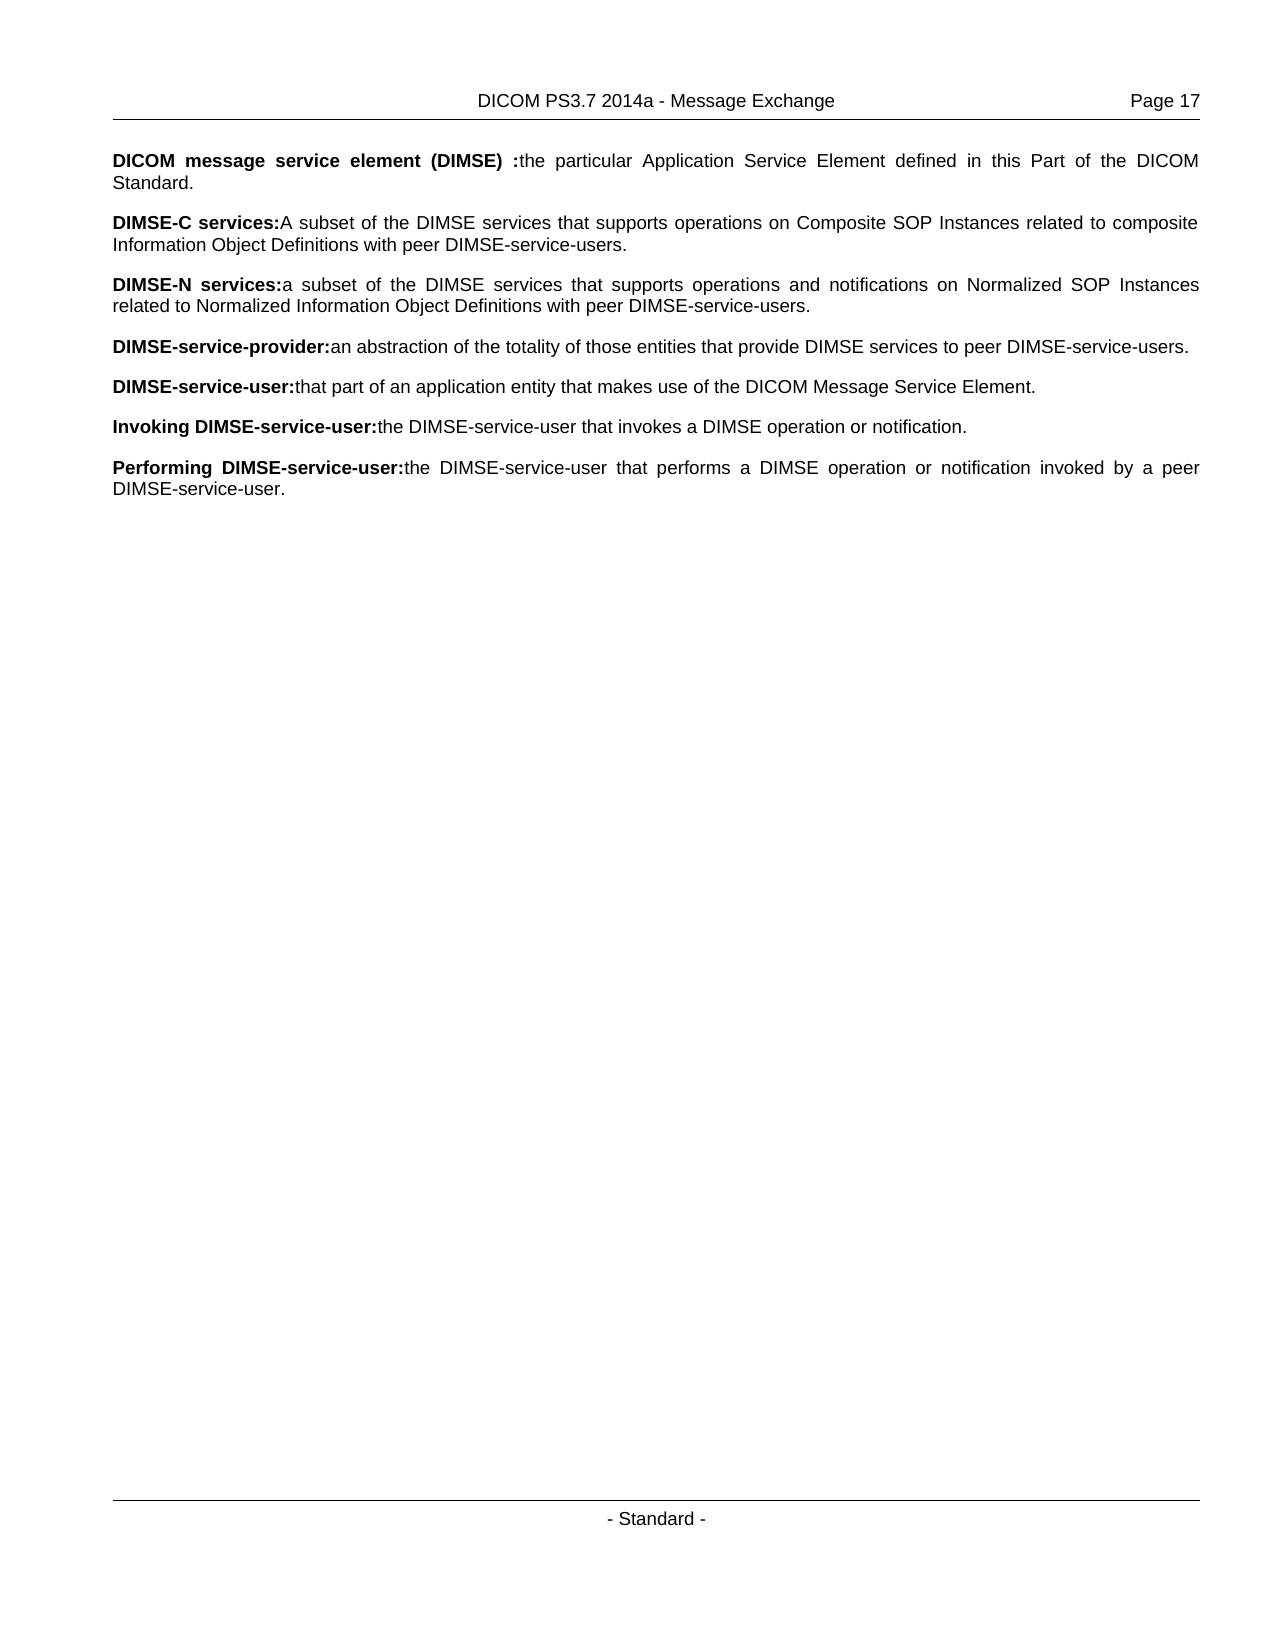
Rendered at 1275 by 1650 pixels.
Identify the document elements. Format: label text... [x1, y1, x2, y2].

text DICOM message service element (DIMSE) :the particular Application Service Element defined in this Part of the DICOM Standard. [112, 150, 1200, 193]
text DIMSE-N services:a subset of the DIMSE services that supports operations and notifications on Normalized SOP Instances related to Normalized Information Object Definitions with peer DIMSE-service-users. [112, 274, 1200, 317]
text DIMSE-C services:A subset of the DIMSE services that supports operations on Composite SOP Instances related to composite Information Object Definitions with peer DIMSE-service-users. [112, 212, 1200, 255]
text Performing DIMSE-service-user:the DIMSE-service-user that performs a DIMSE operation or notification invoked by a peer DIMSE-service-user. [112, 457, 1200, 500]
text DIMSE-service-user:that part of an application entity that makes use of the DICOM Message Service Element. [112, 376, 1200, 397]
text Invoking DIMSE-service-user:the DIMSE-service-user that invokes a DIMSE operation or notification. [112, 416, 1200, 438]
text DIMSE-service-provider:an abstraction of the totality of those entities that provide DIMSE services to peer DIMSE-service-users. [112, 336, 1200, 357]
